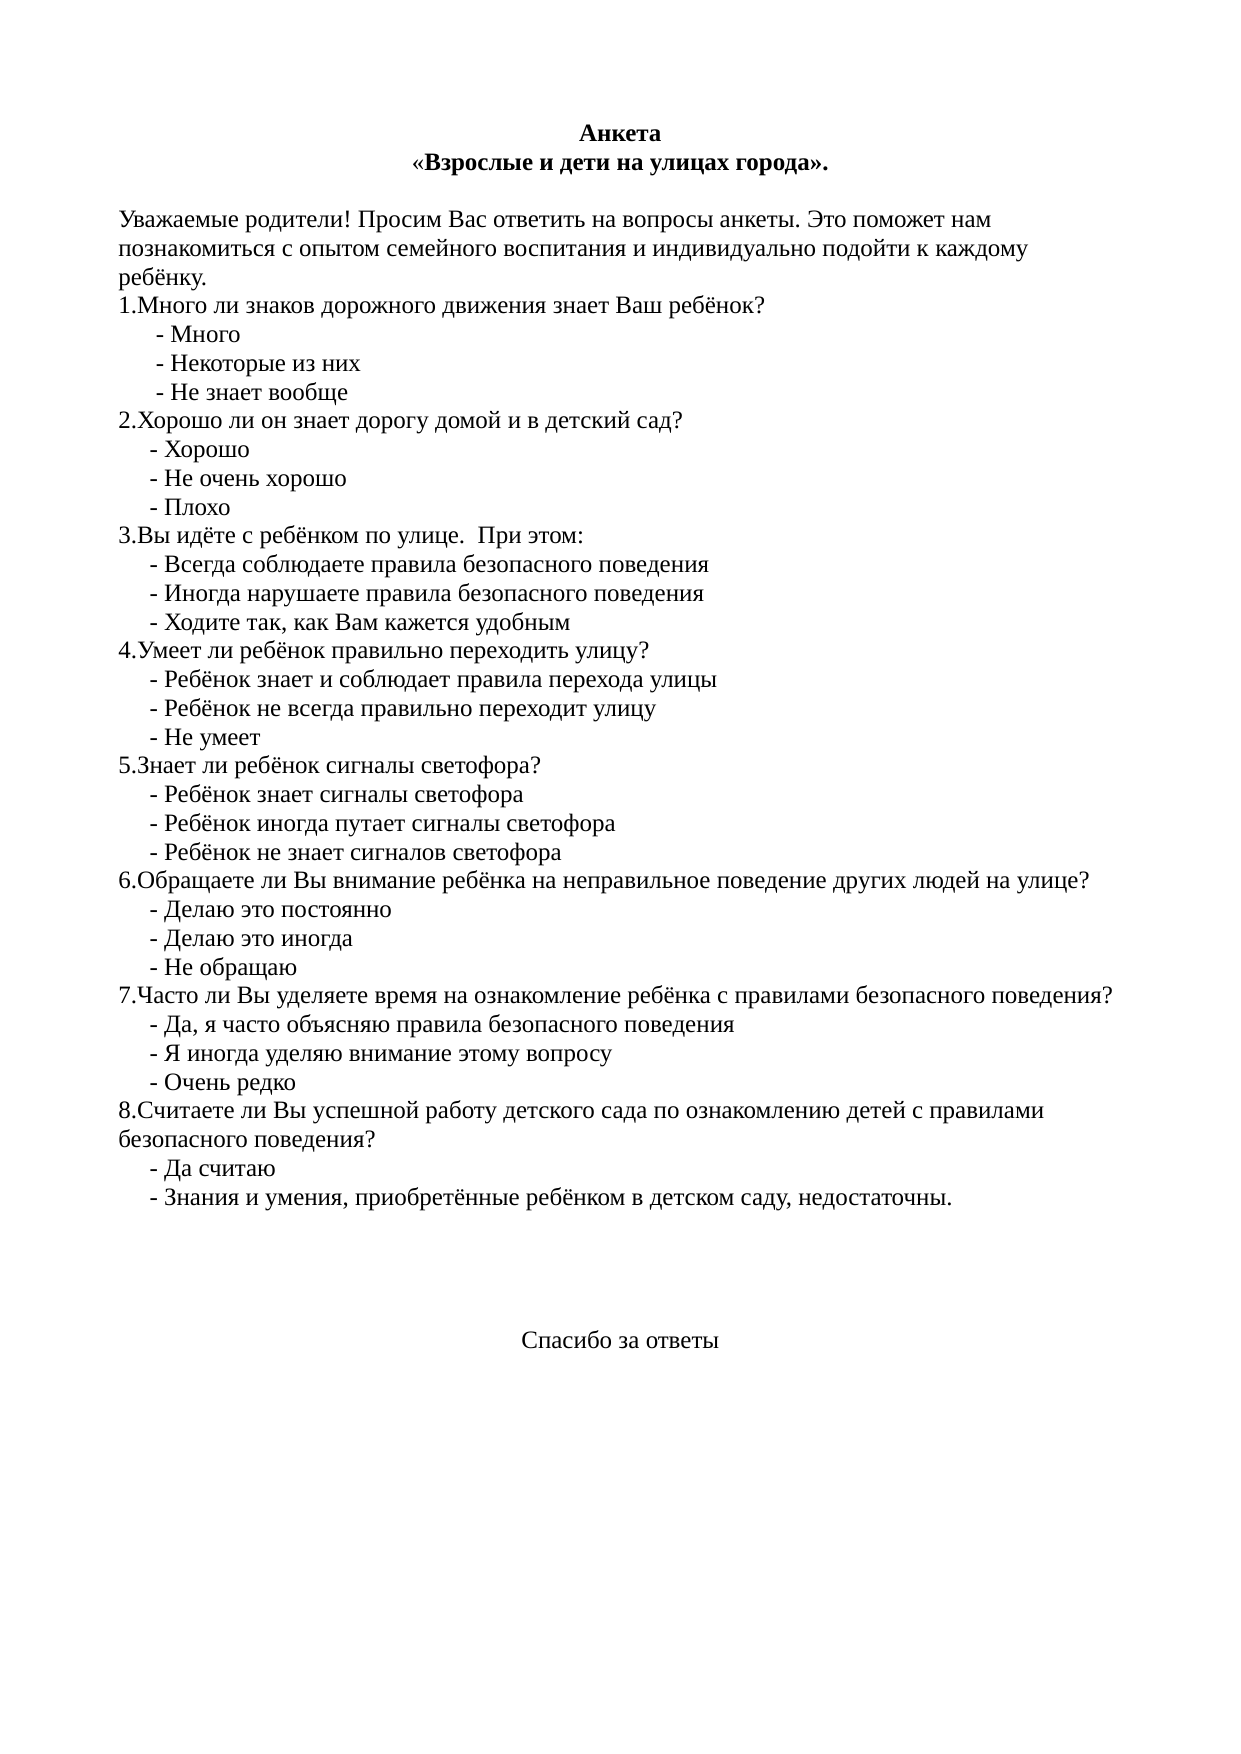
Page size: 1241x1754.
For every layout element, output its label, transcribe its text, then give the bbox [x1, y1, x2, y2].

text Уважаемые родители! Просим Вас ответить на вопросы анкеты. Это поможет нам познакомиться с опытом семейного воспитания и индивидуально подойти к каждому ребёнку. [118, 204, 1122, 291]
text - Плохо [118, 492, 1122, 521]
text - Ребёнок не знает сигналов светофора [118, 837, 1122, 866]
text 5.Знает ли ребёнок сигналы светофора? [118, 751, 1122, 779]
text 2.Хорошо ли он знает дорогу домой и в детский сад? [118, 406, 1122, 434]
text 8.Считаете ли Вы успешной работу детского сада по ознакомлению детей с правилами безопасного поведения? [118, 1096, 1122, 1153]
text - Да считаю [118, 1153, 1122, 1182]
text - Не умеет [118, 722, 1122, 751]
text - Всегда соблюдаете правила безопасного поведения [118, 549, 1122, 578]
text 1.Много ли знаков дорожного движения знает Ваш ребёнок? [118, 291, 1122, 319]
text 3.Вы идёте с ребёнком по улице. При этом: [118, 521, 1122, 549]
text 6.Обращаете ли Вы внимание ребёнка на неправильное поведение других людей на улице? [118, 866, 1122, 894]
text - Иногда нарушаете правила безопасного поведения [118, 578, 1122, 607]
text - Делаю это иногда [118, 923, 1122, 952]
text - Не знает вообще [118, 377, 1122, 406]
text - Некоторые из них [118, 348, 1122, 377]
text 7.Часто ли Вы уделяете время на ознакомление ребёнка с правилами безопасного поведения? [118, 981, 1122, 1009]
text - Ребёнок иногда путает сигналы светофора [118, 808, 1122, 837]
text Анкета [118, 118, 1122, 147]
text - Очень редко [118, 1067, 1122, 1096]
text - Я иногда уделяю внимание этому вопросу [118, 1038, 1122, 1067]
text Спасибо за ответы [118, 1326, 1122, 1354]
text - Ходите так, как Вам кажется удобным [118, 607, 1122, 636]
text - Хорошо [118, 434, 1122, 463]
text - Не обращаю [118, 952, 1122, 981]
text - Ребёнок не всегда правильно переходит улицу [118, 693, 1122, 722]
text «Взрослые и дети на улицах города». [118, 147, 1122, 176]
text - Ребёнок знает и соблюдает правила перехода улицы [118, 664, 1122, 693]
text - Много [118, 319, 1122, 348]
text - Ребёнок знает сигналы светофора [118, 779, 1122, 808]
text 4.Умеет ли ребёнок правильно переходить улицу? [118, 636, 1122, 664]
text - Делаю это постоянно [118, 894, 1122, 923]
text - Знания и умения, приобретённые ребёнком в детском саду, недостаточны. [118, 1182, 1122, 1211]
text - Не очень хорошо [118, 463, 1122, 492]
text - Да, я часто объясняю правила безопасного поведения [118, 1009, 1122, 1038]
